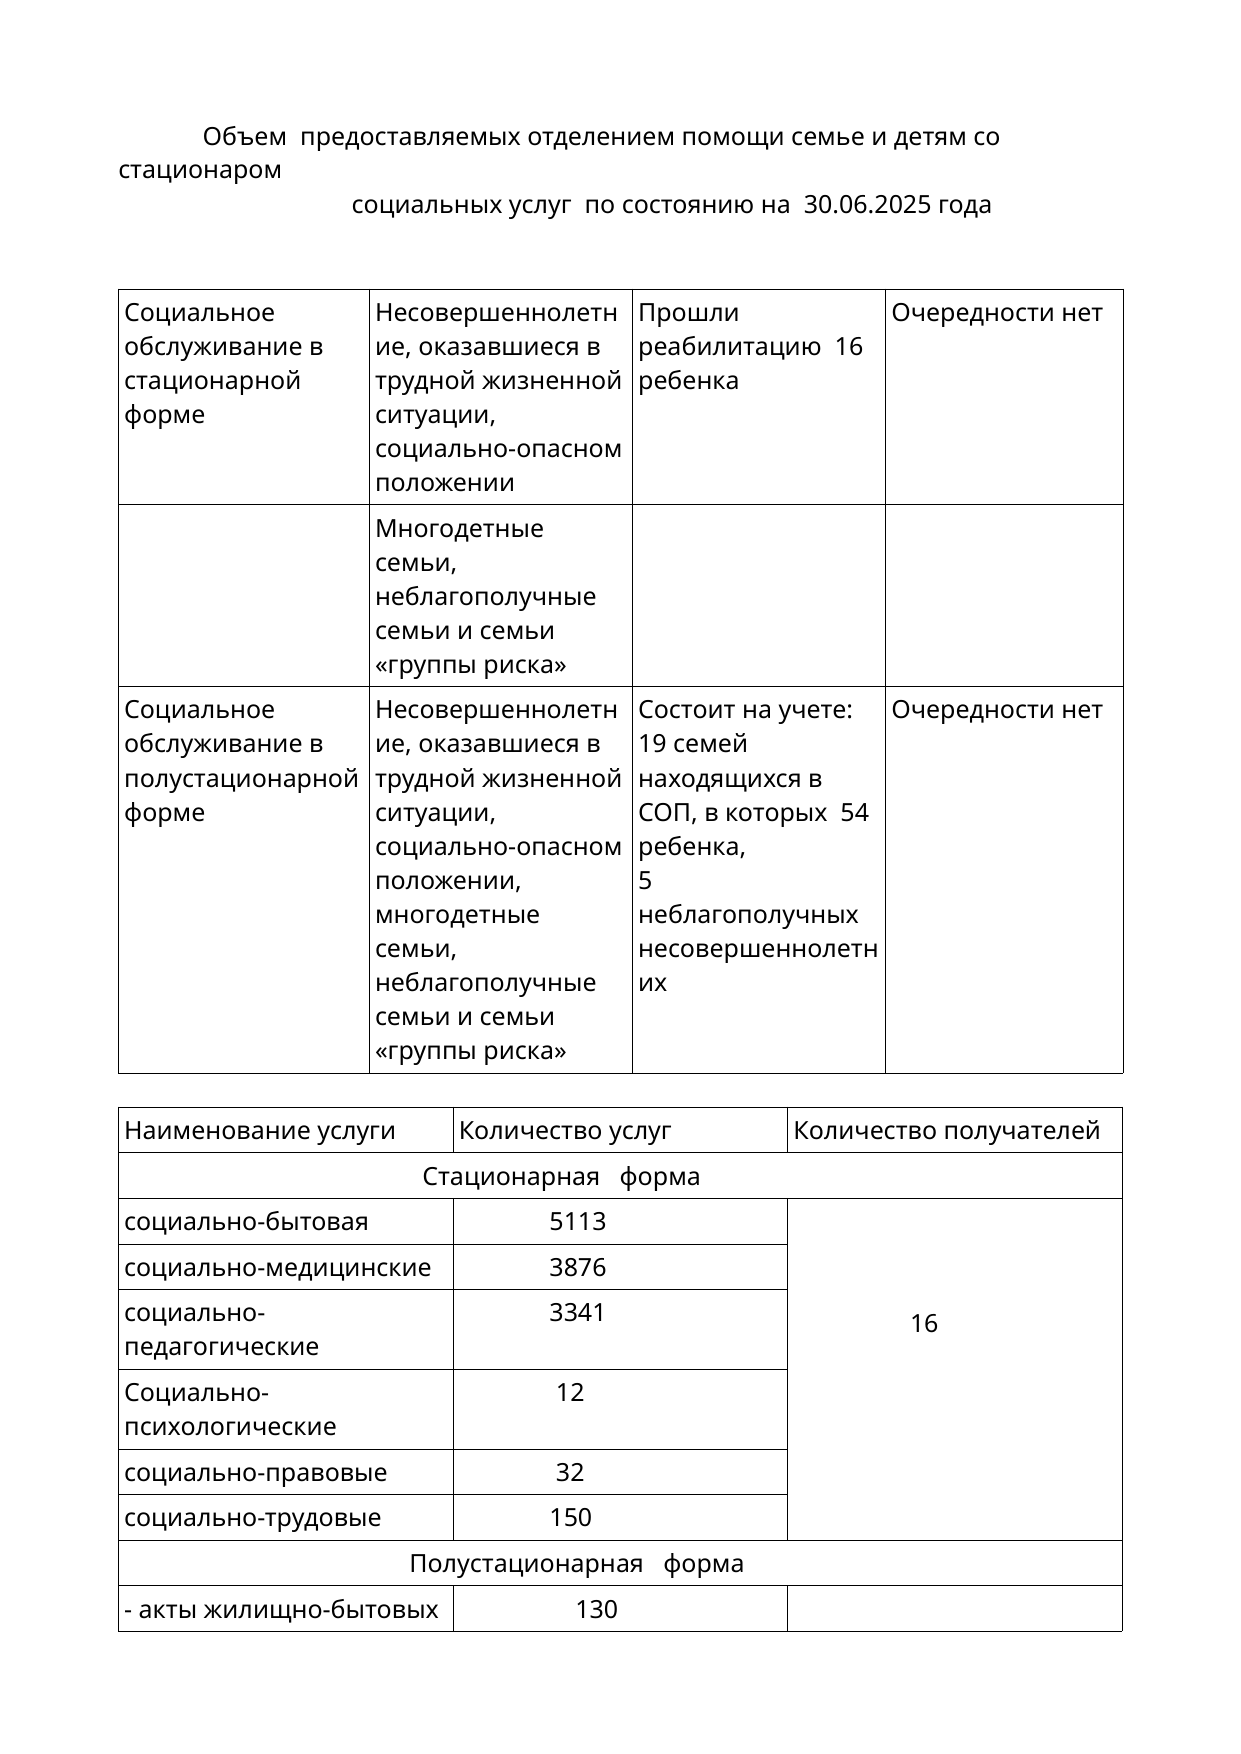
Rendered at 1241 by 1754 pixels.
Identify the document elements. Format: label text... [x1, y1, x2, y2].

table_cell Социально-психологические [119, 1370, 453, 1448]
text социальных услуг по состоянию на 30.06.2025 года [118, 186, 1122, 220]
table_cell социально-бытовая [119, 1199, 453, 1243]
table_cell 16 [788, 1199, 1122, 1540]
table_cell Несовершеннолетние, оказавшиеся в трудной жизненной ситуации, социально-опасном положении, многодетные семьи, неблагополучные семьи и семьи «группы риска» [370, 687, 632, 1072]
table_cell социально-медицинские [119, 1245, 453, 1289]
table_cell Полустационарная форма [119, 1541, 1122, 1585]
table_cell 3341 [454, 1290, 787, 1369]
table_cell социально-педагогические [119, 1290, 453, 1369]
table_cell 3876 [454, 1245, 787, 1289]
table_cell социально-трудовые [119, 1495, 453, 1540]
table_cell социально-правовые [119, 1450, 453, 1494]
table_cell Очередности нет [886, 687, 1123, 1072]
table_cell Состоит на учете: 19 семей находящихся в СОП, в которых 54 ребенка, 5 неблагополучных несовершеннолетних [633, 687, 885, 1072]
table_header Прошли реабилитацию 16 ребенка [633, 290, 885, 504]
table_cell [119, 505, 369, 686]
table_cell Социальное обслуживание в полустационарной форме [119, 687, 369, 1072]
table_cell 12 [454, 1370, 787, 1448]
table_cell 5113 [454, 1199, 787, 1243]
table_cell Стационарная форма [119, 1153, 1122, 1198]
table_cell [886, 505, 1123, 686]
table_cell 130 [454, 1586, 787, 1631]
table_header Социальное обслуживание в стационарной форме [119, 290, 369, 504]
table_cell 32 [454, 1450, 787, 1494]
table_cell Многодетные семьи, неблагополучные семьи и семьи «группы риска» [370, 505, 632, 686]
table_header Количество услуг [454, 1108, 787, 1152]
table_header Наименование услуги [119, 1108, 453, 1152]
table_header Несовершеннолетние, оказавшиеся в трудной жизненной ситуации, социально-опасном положении [370, 290, 632, 504]
table_header Очередности нет [886, 290, 1123, 504]
table_cell [633, 505, 885, 686]
text Объем предоставляемых отделением помощи семье и детям со стационаром [118, 118, 1122, 186]
table_cell 150 [454, 1495, 787, 1540]
table_cell [788, 1586, 1122, 1631]
table_cell - акты жилищно-бытовых [119, 1586, 453, 1631]
table_header Количество получателей [788, 1108, 1122, 1152]
